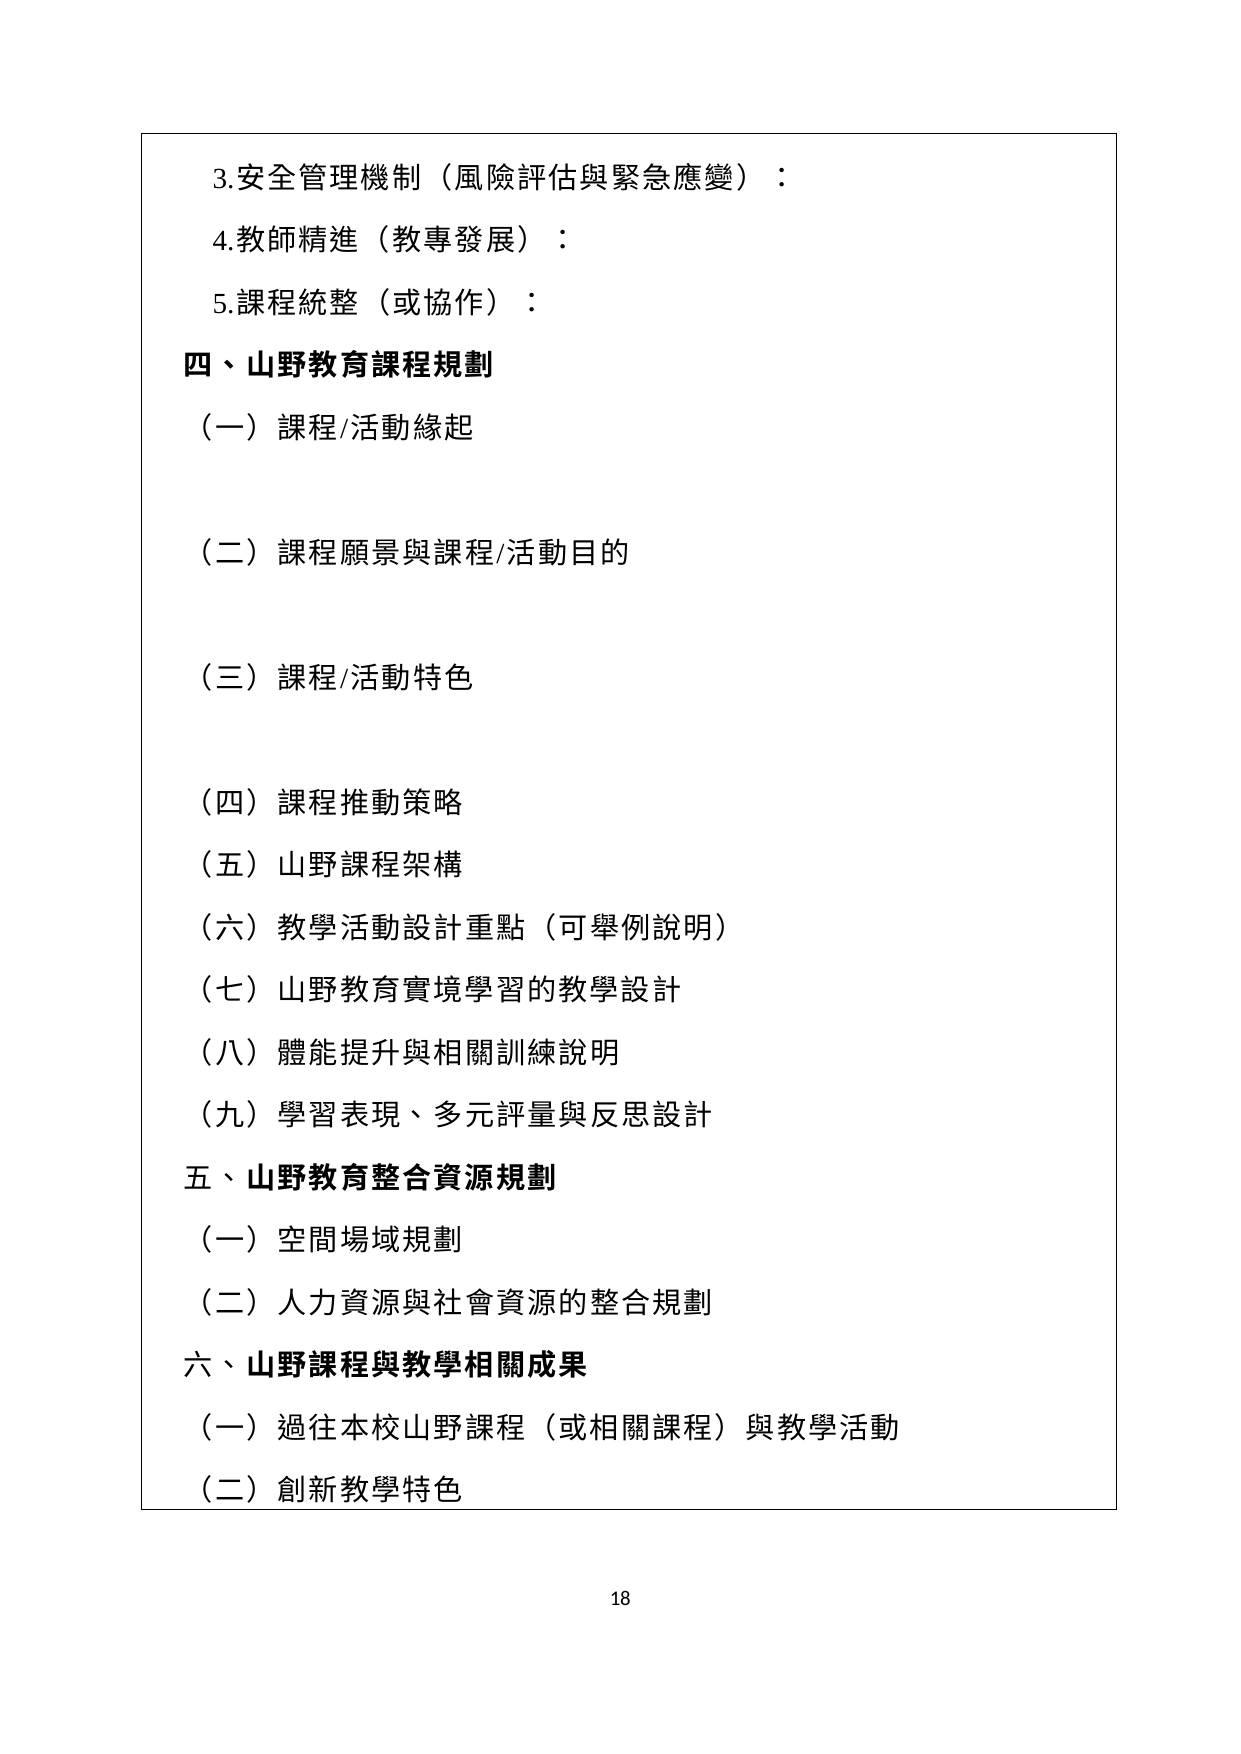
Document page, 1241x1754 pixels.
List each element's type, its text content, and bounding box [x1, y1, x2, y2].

table_header （封面） 可自行設計並含摘要或圖片，並含下列內容資訊： ※（封頂頁眉）○○○○（學校名稱） 111學年度山野教育推廣計畫 ※計畫名稱：主標題與Slogan（請自訂） ※計畫期程：自訂起始日（111年2月11日起）至111學年度執行完畢（112年7月31日止）。 ※申請學校：○○○○ ※申請類別：□登山體驗 □優質課程 □策略聯盟 ※□已確認所送計畫未申請教育部其他補助計畫經費。（確認後請打勾） ※申請日期：中華民國111年○月○日 （內頁） A. 計畫摘要表 B. 山野教育推廣計畫書內容（以下為建議架構與目錄） 一、計畫名稱 二、理念目的（應闡述與校本願景關連性） 三、山野教育推廣計畫（請參酌申請類型建議的內容架構） A類、 山野教育「登山體驗」活動：應連結學生學習，清楚詳述該活動的天數、簡要行程、行前準備(例如活動風險管理、體能訓練方式、登山安全教育實施方式等)、課程受惠之教師與學生人數以及前置課程整備等內容。（計畫內容參考架構如下） （一）目標地點：例如特定的山峰、湖泊、溪流等等山林野地。 （二）行程設計與路線（能附上登山路線簡圖或詳圖尤佳） （三）活動基本資訊 1.人（參與對象）： 2.事（學習主題與重點）： 3.時（準備工作與行程等時程安排）： 4.地（目標山區特性及環境學習資源）： 5.物（所需裝備或教具教材）： （四）統整與協作等簡要說明： 1.學校的行政支持（含後勤作業）： 2.場域及專業人力： 3.安全管理機制（風險評估與緊急應變）： 4.教師角色與任務： B類、 學校發展山野教育「優質課程」方案：單一學校依連結學校的課程計畫（含部定課程與校訂課程），以及學校願景目標等，藉著發展山野課程，來連結自己學校的課程發展。除應包含對於「主課程（實境學習）之登山探索與環境體驗」的目標地點、實境課程活動天數、簡要行程、行前準備(例如活動風險管理、體能訓練方式、登山安全的準備課程等)、課程受惠之教師與學生人數以及前置課程整備等內容；尤其希望能符應十二年國教校訂課程、跨領域課程與素養導向的學習，並含教學活動設計。（計畫內容參考架構如下） （一）目標地點：例如特定的山峰、湖泊、溪流等等山林野地。，可為系列性、由淺至深的不同目標山區。 （二）行程設計與路線（能附上登山路線簡圖或詳圖尤佳） （三）活動基本資訊 1.人（參與對象）：老師/學生/專業人力或家長等 2.事（學習主題與重點）： 3.時（準備工作與行程等時程安排）： 4.地（目標山區特性及環境學習資源）： 5.物（所需裝備或教具教材）： （四）統整與協作等簡要說明： 1.學校的行政支持（含後勤作業）： 2.場域及專業人力： 3.安全管理機制（風險評估與緊急應變）： 4.教師精進（教專發展）： 5.課程統整（或協作）： C、 學校發展山野教育「策略聯盟」方案：學校申請此方案，應為已經推動山野教育、具「優質課程」方案執行的學校；為擴大推展山野教育的效益，邀請至少與2所未實施、剛起步或該校未能進行該校自己的優質課程方案。山野教育策略聯盟方案，應思考如何共同辦理跨校性的實境課程與登山活動（但在體育訓練或相關前置課程等可以共同備課也可以各校自行處理）、山野教育經驗分享、山野教育教師增能研習或工作坊、山野教育論壇等等有助於彰顯師生學習與成長之活動規劃。申請策略聯盟學校，尤其應能回應十二年國教校訂課程、跨領域課程與素養導向的學習，並含教學活動設計。（計畫內容參考架構如下） （一）目標地點：例如特定的山峰、湖泊、溪流等等山林野地，可為系列性、由淺至深的不同目標山區。 （二）行程設計與路線（能附上登山路線簡圖或詳圖尤佳） （三）活動基本資訊 1.人（參與對象）：老師/學生/專業人力或家長等 2.事（學習主題與重點）： 3.時（準備工作與行程等時程安排）： 4.地（目標山區特性及環境學習資源）： 5.物（所需裝備或教具教材）： （四）策略聯盟運作與推廣計畫（請詳述） 1.學校的行政支持（含後勤作業）： 2.場域及專業人力： 3.安全管理機制（風險評估與緊急應變）： 4.教師精進（教專發展）： 5.課程統整（或協作）： 四、山野教育課程規劃 （一）課程/活動緣起 （二）課程願景與課程/活動目的 （三）課程/活動特色 （四）課程推動策略 （五）山野課程架構 （六）教學活動設計重點（可舉例說明） （七）山野教育實境學習的教學設計 （八）體能提升與相關訓練說明 （九）學習表現、多元評量與反思設計 五、山野教育整合資源規劃 （一）空間場域規劃 （二）人力資源與社會資源的整合規劃 六、山野課程與教學相關成果 （一）過往本校山野課程（或相關課程）與教學活動 （二）創新教學特色 七、實施期程（工作項目與時程配當表或甘梯圖） 八、預期效益（分點條列簡述） 九、計畫經費預算表(請依附表三格式填寫後逐級核章) 十、其他有利審查之佐證資料 [142, 134, 1116, 1509]
